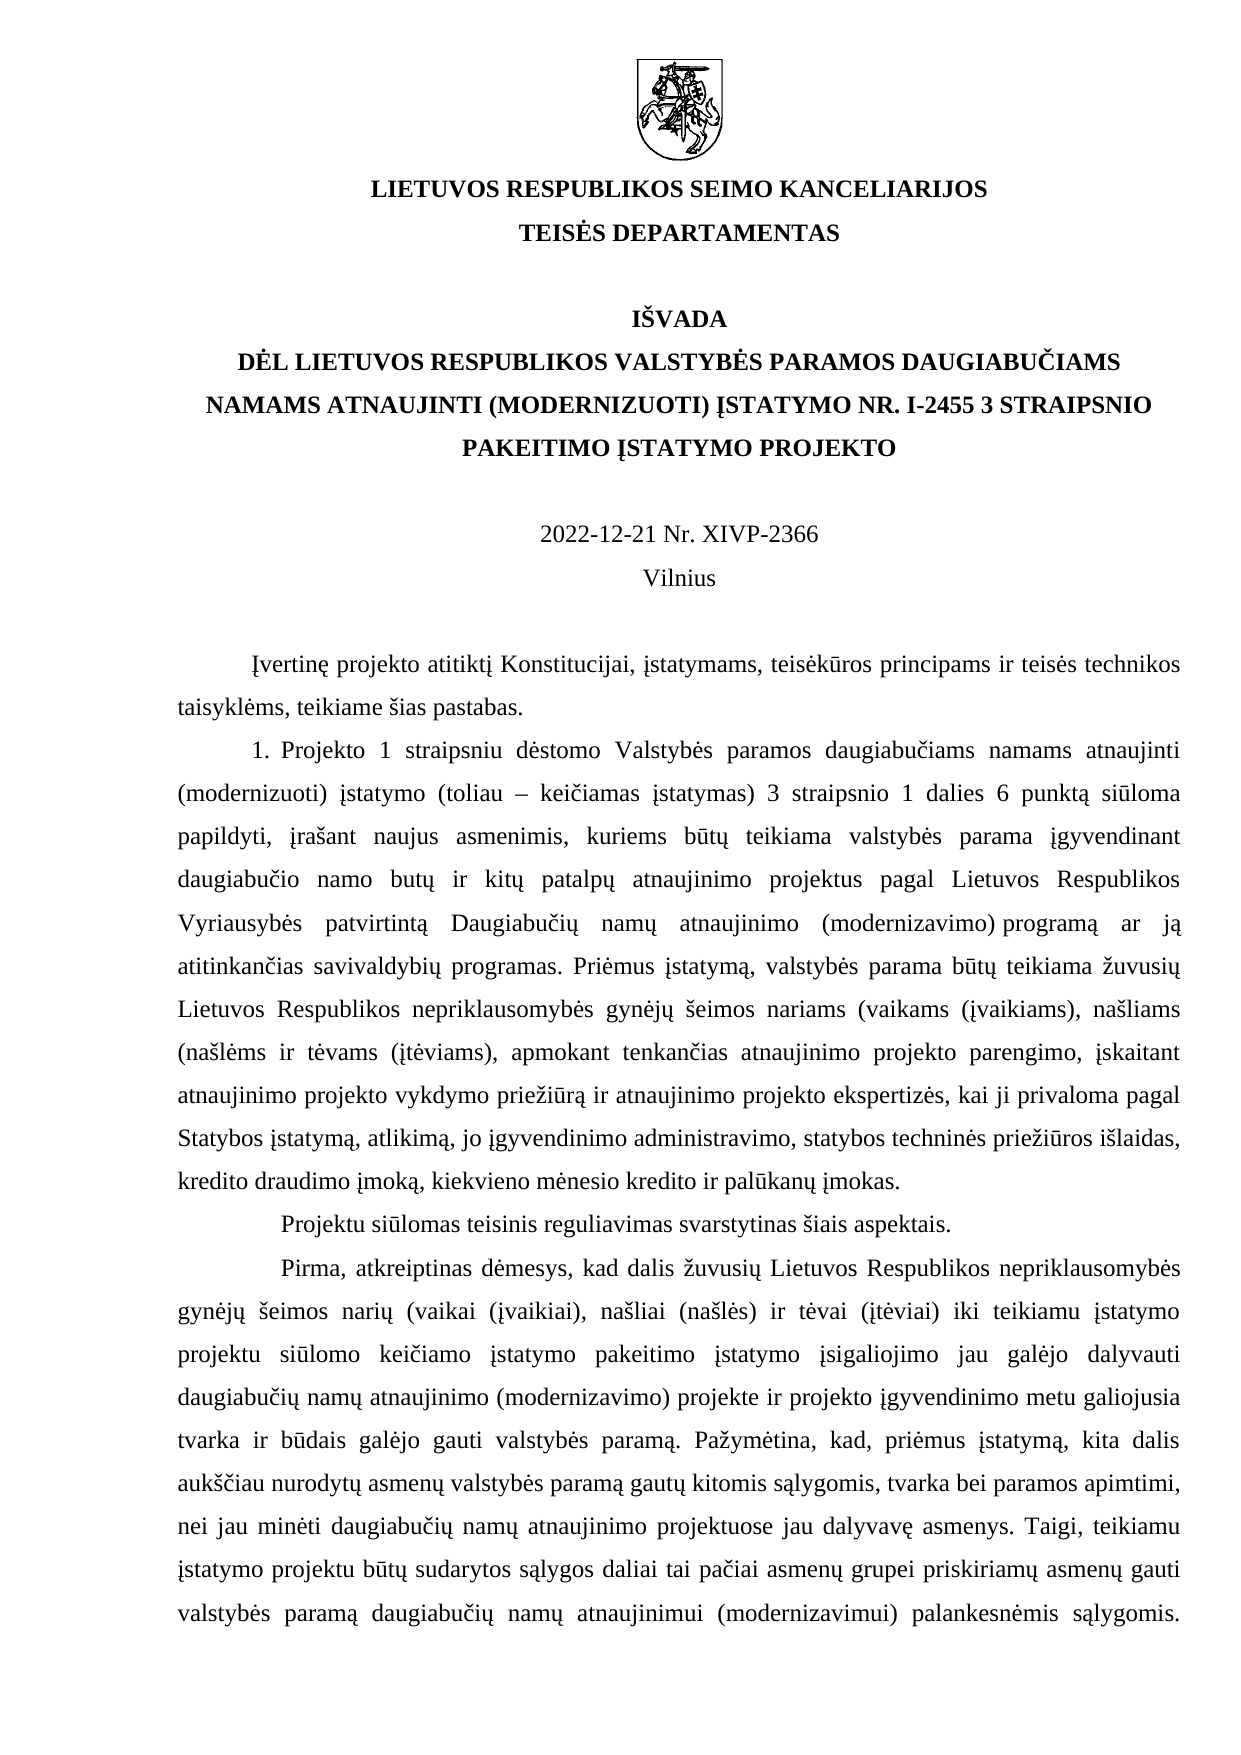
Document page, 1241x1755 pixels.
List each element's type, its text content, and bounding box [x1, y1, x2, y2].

subtitle TEISĖS DEPARTAMENTAS [177, 218, 1181, 246]
text Vilnius [177, 563, 1181, 591]
text IŠVADA [177, 304, 1181, 333]
text Įvertinę projekto atitiktį Konstitucijai, įstatymams, teisėkūros principams ir teisės technikos taisyklėms, teikiame šias pastabas. [177, 649, 1181, 721]
text Projektu siūlomas teisinis reguliavimas svarstytinas šiais aspektais. [177, 1209, 1181, 1238]
text 2022-12-21 Nr. XIVP-2366 [177, 519, 1181, 548]
text DĖL LIETUVOS RESPUBLIKOS VALSTYBĖS PARAMOS DAUGIABUČIAMS NAMAMS ATNAUJINTI (MODERNIZUOTI) ĮSTATYMO NR. I-2455 3 STRAIPSNIO [177, 347, 1181, 419]
text LIETUVOS RESPUBLIKOS SEIMO KANCELIARIJOS [177, 174, 1181, 203]
text Pirma, atkreiptinas dėmesys, kad dalis žuvusių Lietuvos Respublikos nepriklausomybės gynėjų šeimos narių (vaikai (įvaikiai), našliai (našlės) ir tėvai (įtėviai) iki teikiamu įstatymo projektu siūlomo keičiamo įstatymo pakeitimo įstatymo įsigaliojimo jau galėjo dalyvauti daugiabučių namų atnaujinimo (modernizavimo) projekte ir projekto įgyvendinimo metu galiojusia tvarka ir būdais galėjo gauti valstybės paramą. Pažymėtina, kad, priėmus įstatymą, kita dalis aukščiau nurodytų asmenų valstybės paramą gautų kitomis sąlygomis, tvarka bei paramos apimtimi, nei jau minėti daugiabučių namų atnaujinimo projektuose jau dalyvavę asmenys. Taigi, teikiamu įstatymo projektu būtų sudarytos sąlygos daliai tai pačiai asmenų grupei priskiriamų asmenų gauti valstybės paramą daugiabučių namų atnaujinimui (modernizavimui) palankesnėmis sąlygomis. [177, 1253, 1181, 1626]
text PAKEITIMO ĮSTATYMO PROJEKTO [177, 433, 1181, 462]
list Projekto 1 straipsniu dėstomo Valstybės paramos daugiabučiams namams atnaujinti (modernizuoti) įstatymo (toliau – keičiamas įstatymas) 3 straipsnio 1 dalies 6 punktą siūloma papildyti, įrašant naujus asmenimis, kuriems būtų teikiama valstybės parama įgyvendinant daugiabučio namo butų ir kitų patalpų atnaujinimo projektus pagal Lietuvos Respublikos Vyriausybės patvirtintą Daugiabučių namų atnaujinimo (modernizavimo) programą ar ją atitinkančias savivaldybių programas. Priėmus įstatymą, valstybės parama būtų teikiama žuvusių Lietuvos Respublikos nepriklausomybės gynėjų šeimos nariams (vaikams (įvaikiams), našliams (našlėms ir tėvams (įtėviams), apmokant tenkančias atnaujinimo projekto parengimo, įskaitant atnaujinimo projekto vykdymo priežiūrą ir atnaujinimo projekto ekspertizės, kai ji privaloma pagal Statybos įstatymą, atlikimą, jo įgyvendinimo administravimo, statybos techninės priežiūros išlaidas, kredito draudimo įmoką, kiekvieno mėnesio kredito ir palūkanų įmokas. [177, 735, 1181, 1195]
